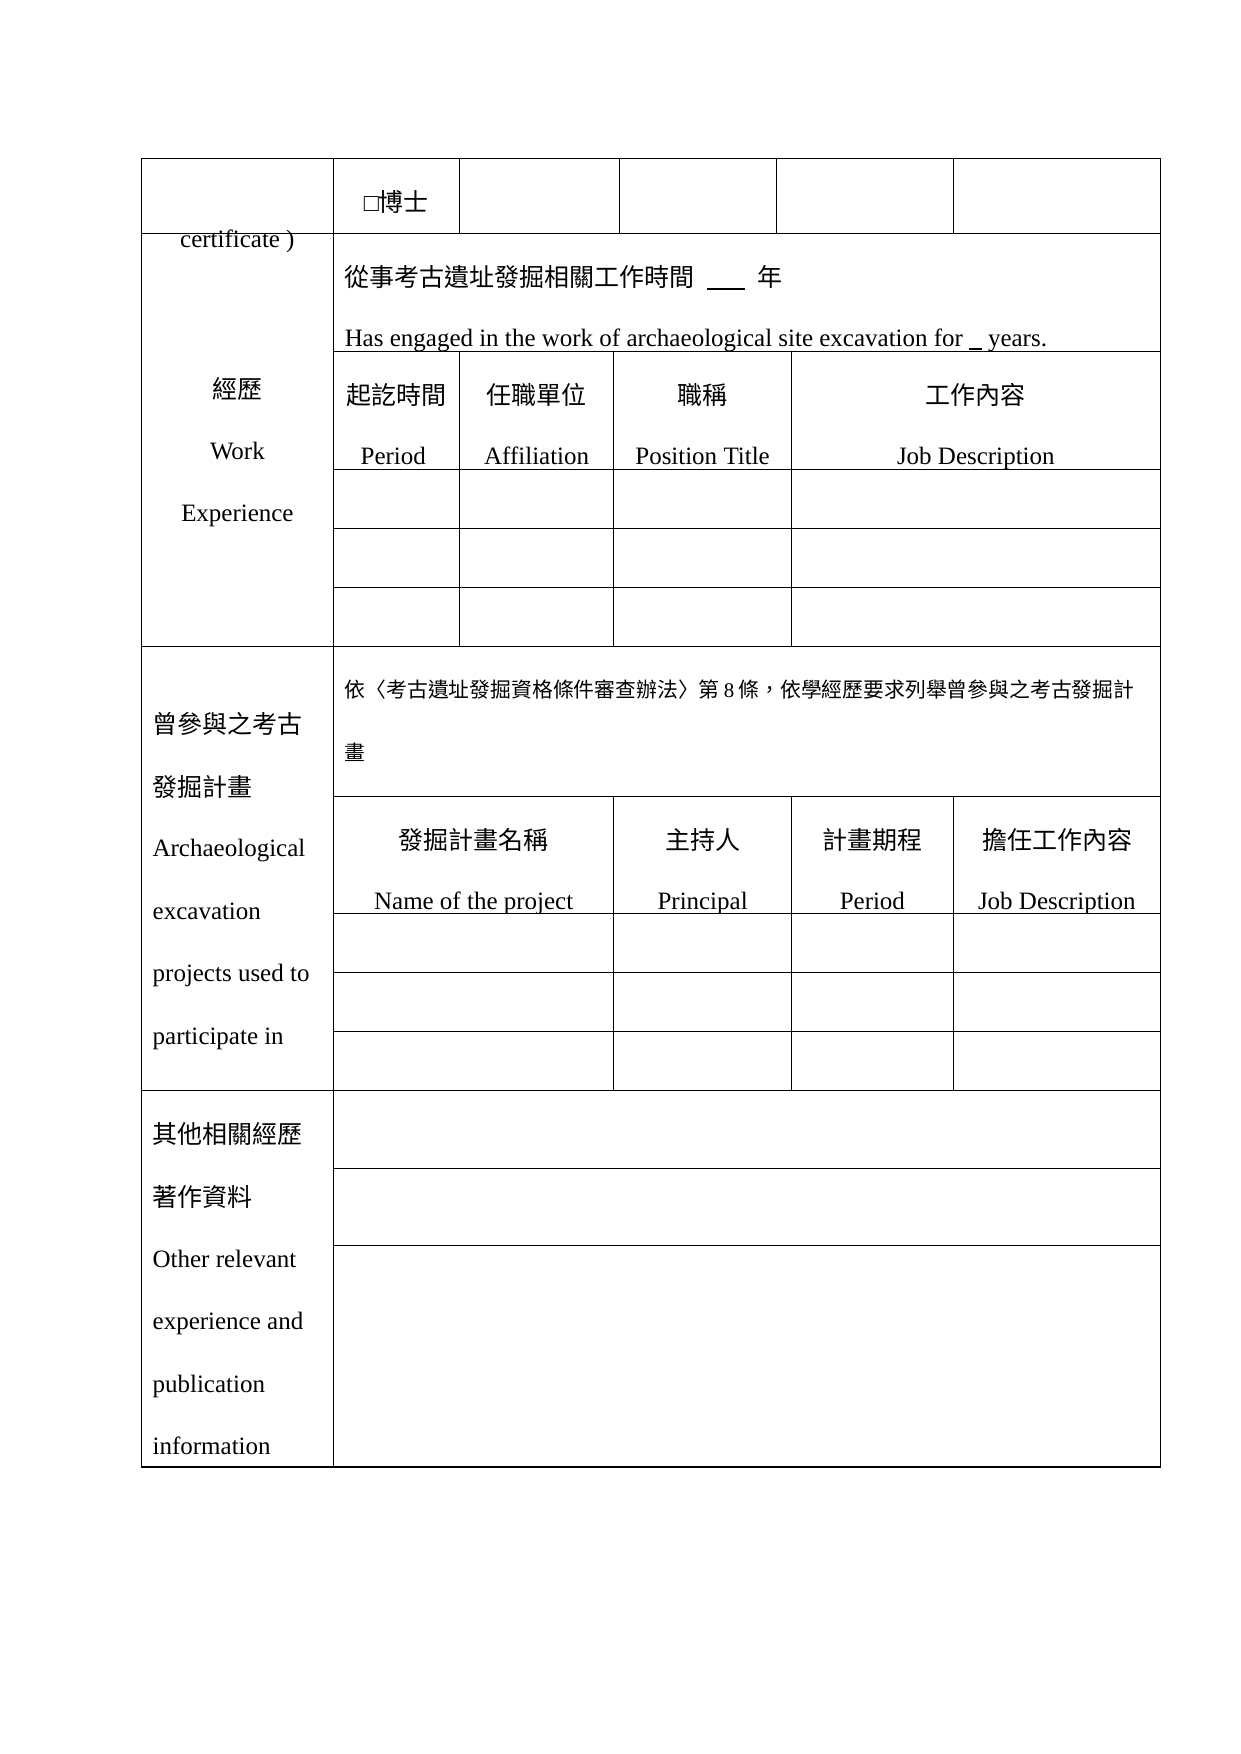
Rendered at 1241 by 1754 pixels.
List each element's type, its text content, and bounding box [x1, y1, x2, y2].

table_cell [614, 1032, 791, 1090]
table_cell [334, 1246, 1160, 1466]
table_cell [334, 1032, 613, 1090]
table_cell 擔任工作內容 Job Description [954, 797, 1160, 913]
table_cell 職稱 Position Title [614, 352, 791, 469]
table_cell [334, 973, 613, 1031]
table_cell [792, 914, 953, 972]
table_cell 從事考古遺址發掘相關工作時間 年 Has engaged in the work of archaeological site excavation for years. [334, 234, 1160, 351]
table_cell 計畫期程 Period [792, 797, 953, 913]
table_cell [334, 914, 613, 972]
table_cell [614, 914, 791, 972]
table_cell [792, 973, 953, 1031]
table_cell [334, 470, 459, 528]
table_cell [614, 470, 791, 528]
table_cell [334, 529, 459, 587]
table_cell [460, 159, 619, 232]
table_cell 其他相關經歷著作資料 Other relevant experience and publication information [142, 1091, 333, 1466]
table_cell [614, 529, 791, 587]
table_cell [334, 1091, 1160, 1168]
table_cell [614, 588, 791, 646]
table_cell [334, 588, 459, 646]
table_cell 工作內容 Job Description [792, 352, 1160, 469]
table_cell 主持人 Principal Investigator [614, 797, 791, 913]
table_cell [792, 470, 1160, 528]
table_cell [334, 1169, 1160, 1245]
table_cell 起訖時間 Period [334, 352, 459, 469]
table_cell [460, 588, 613, 646]
table_cell 經歷 Work Experience [142, 234, 333, 646]
table_cell [792, 588, 1160, 646]
table_cell 曾參與之考古發掘計畫 Archaeological excavation projects used to participate in [142, 647, 333, 1090]
table_cell [620, 159, 776, 232]
table_cell 依〈考古遺址發掘資格條件審查辦法〉第8條，依學經歷要求列舉曾參與之考古發掘計畫 Please enumerate the projects used to participate in according to Article 8 of the Regulations on Qualification Examination for Archaeological Sites Excavation. [334, 647, 1160, 796]
table_cell [792, 1032, 953, 1090]
table_cell 任職單位 Affiliation [460, 352, 613, 469]
table_cell 學歷學位 (請另附學位證書影本於後) Education Level (Please attach a photocopy of degree certificate ) [142, 159, 333, 232]
table_cell [954, 1032, 1160, 1090]
table_cell [777, 159, 953, 232]
table_cell [460, 529, 613, 587]
table_cell [460, 470, 613, 528]
table_cell [954, 973, 1160, 1031]
table_cell [792, 529, 1160, 587]
table_cell □博士Ph.D. [334, 159, 459, 232]
table_cell 發掘計畫名稱 Name of the project [334, 797, 613, 913]
table_cell [954, 914, 1160, 972]
table_cell [954, 159, 1160, 232]
table_cell [614, 973, 791, 1031]
